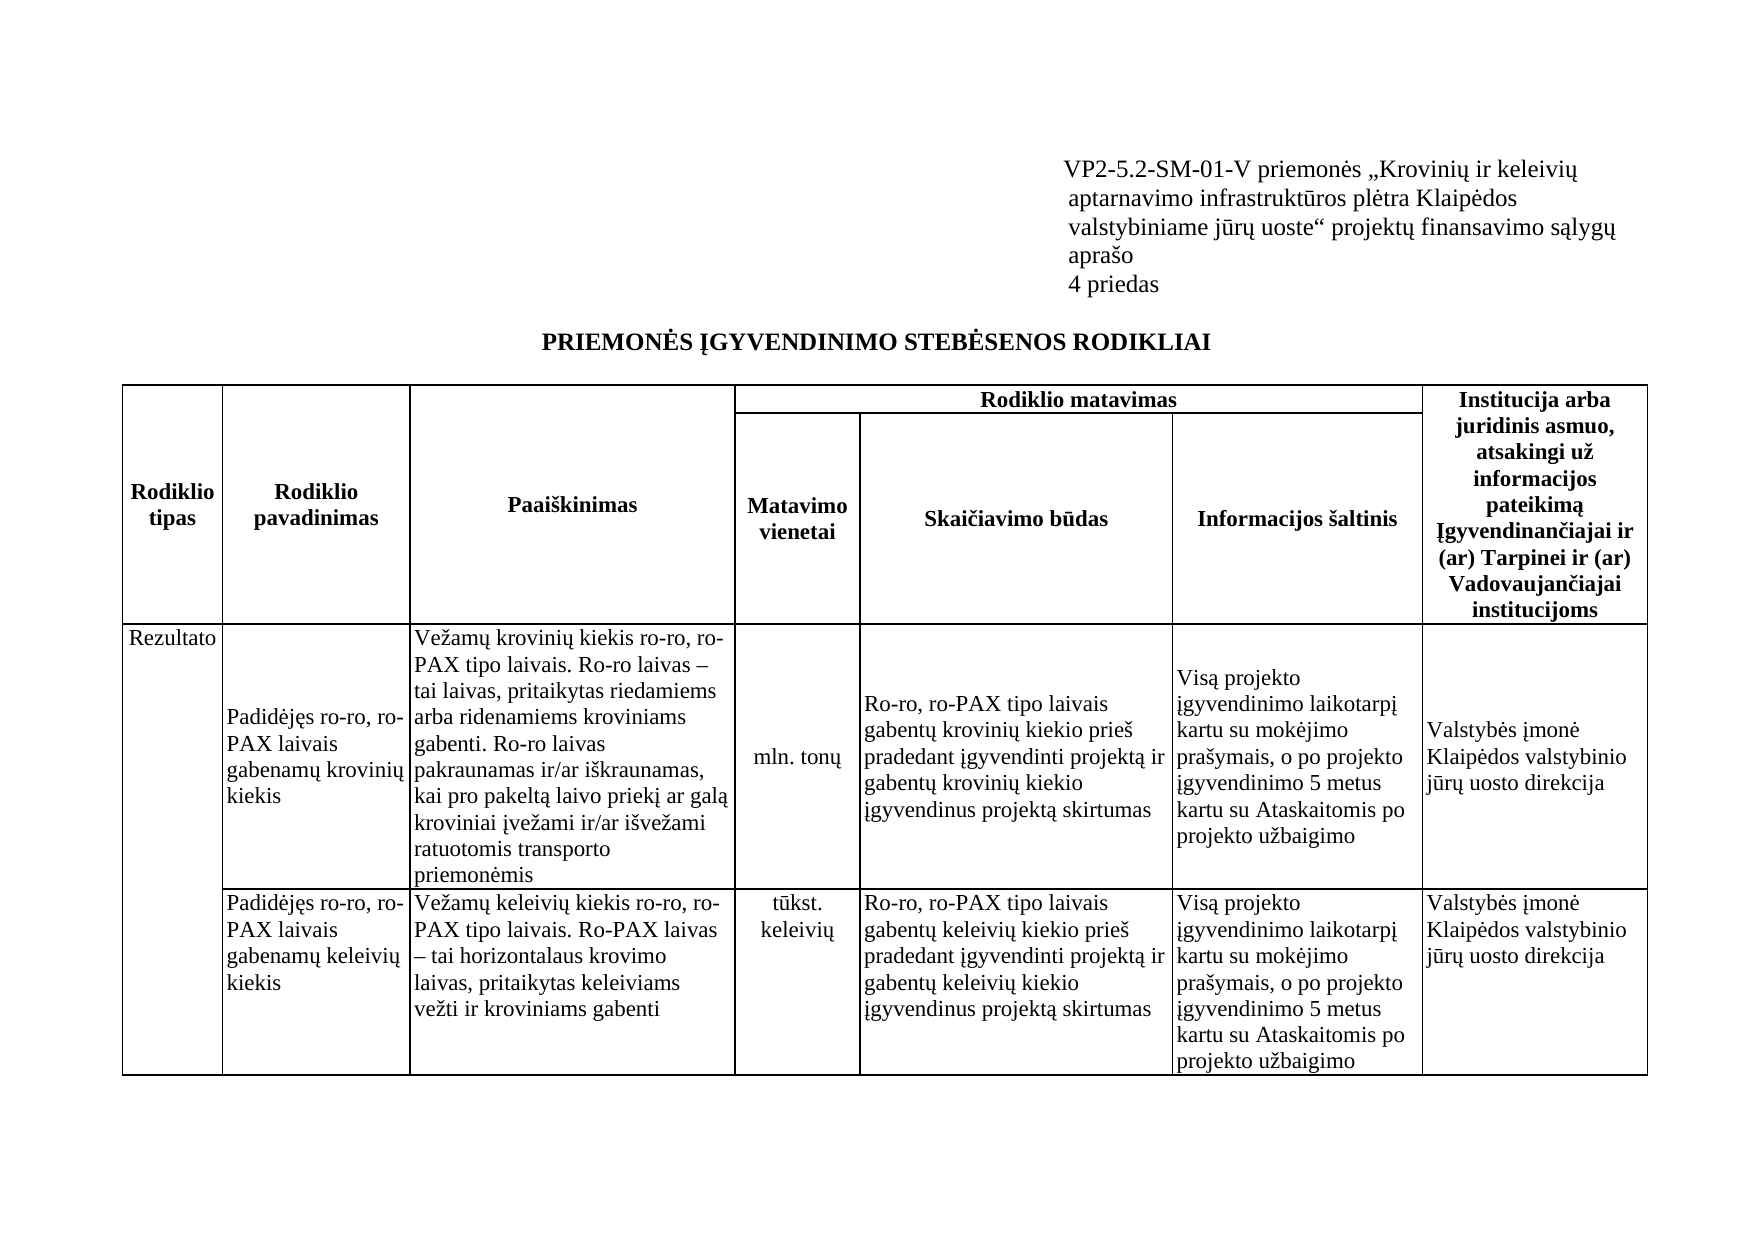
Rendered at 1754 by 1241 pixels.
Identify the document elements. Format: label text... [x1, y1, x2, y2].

table_cell Valstybės įmonė Klaipėdos valstybinio jūrų uosto direkcija [1423, 625, 1647, 888]
text valstybiniame jūrų uoste“ projektų finansavimo sąlygų [118, 212, 1635, 240]
table_cell mln. tonų [736, 625, 859, 888]
table_cell Padidėjęs ro-ro, ro-PAX laivais gabenamų keleivių kiekis [223, 890, 409, 1074]
table_cell Vežamų keleivių kiekis ro-ro, ro-PAX tipo laivais. Ro-PAX laivas – tai horizontalaus krovimo laivas, pritaikytas keleiviams vežti ir kroviniams gabenti [411, 890, 734, 1074]
text VP2-5.2-SM-01-V priemonės „Krovinių ir keleivių [1063, 154, 1635, 183]
table_header Institucija arba juridinis asmuo, atsakingi už informacijos pateikimą Įgyvendinančiajai ir (ar) Tarpinei ir (ar) Vadovaujančiajai institucijoms [1423, 386, 1647, 623]
table_cell Informacijos šaltinis [1173, 414, 1422, 623]
table_cell Vežamų krovinių kiekis ro-ro, ro-PAX tipo laivais. Ro-ro laivas – tai laivas, pritaikytas riedamiems arba ridenamiems kroviniams gabenti. Ro-ro laivas pakraunamas ir/ar iškraunamas, kai pro pakeltą laivo priekį ar galą kroviniai įvežami ir/ar išvežami ratuotomis transporto priemonėmis [411, 625, 734, 888]
table_cell Valstybės įmonė Klaipėdos valstybinio jūrų uosto direkcija [1423, 890, 1647, 1074]
table_cell tūkst. keleivių [736, 890, 859, 1074]
table_cell Visą projekto įgyvendinimo laikotarpį kartu su mokėjimo prašymais, o po projekto įgyvendinimo 5 metus kartu su Ataskaitomis po projekto užbaigimo [1173, 890, 1422, 1074]
table_cell Ro-ro, ro-PAX tipo laivais gabentų krovinių kiekio prieš pradedant įgyvendinti projektą ir gabentų krovinių kiekio įgyvendinus projektą skirtumas [861, 625, 1172, 888]
table_header Rodiklio pavadinimas [223, 386, 409, 623]
table_header Rodiklio tipas [123, 386, 222, 623]
text PRIEMONĖS ĮGYVENDINIMO STEBĖSENOS RODIKLIAI [118, 327, 1635, 355]
table_cell Matavimo vienetai [736, 414, 859, 623]
text aprašo [118, 240, 1635, 269]
table_cell Visą projekto įgyvendinimo laikotarpį kartu su mokėjimo prašymais, o po projekto įgyvendinimo 5 metus kartu su Ataskaitomis po projekto užbaigimo [1173, 625, 1422, 888]
table_cell Padidėjęs ro-ro, ro-PAX laivais gabenamų krovinių kiekis [223, 625, 409, 888]
table_cell Ro-ro, ro-PAX tipo laivais gabentų keleivių kiekio prieš pradedant įgyvendinti projektą ir gabentų keleivių kiekio įgyvendinus projektą skirtumas [861, 890, 1172, 1074]
table_header Paaiškinimas [411, 386, 734, 623]
table_cell Skaičiavimo būdas [861, 414, 1172, 623]
text aptarnavimo infrastruktūros plėtra Klaipėdos [118, 183, 1635, 212]
table_header Rodiklio matavimas [736, 386, 1422, 412]
text 4 priedas [1068, 269, 1635, 298]
table_cell Rezultato [123, 625, 222, 1074]
